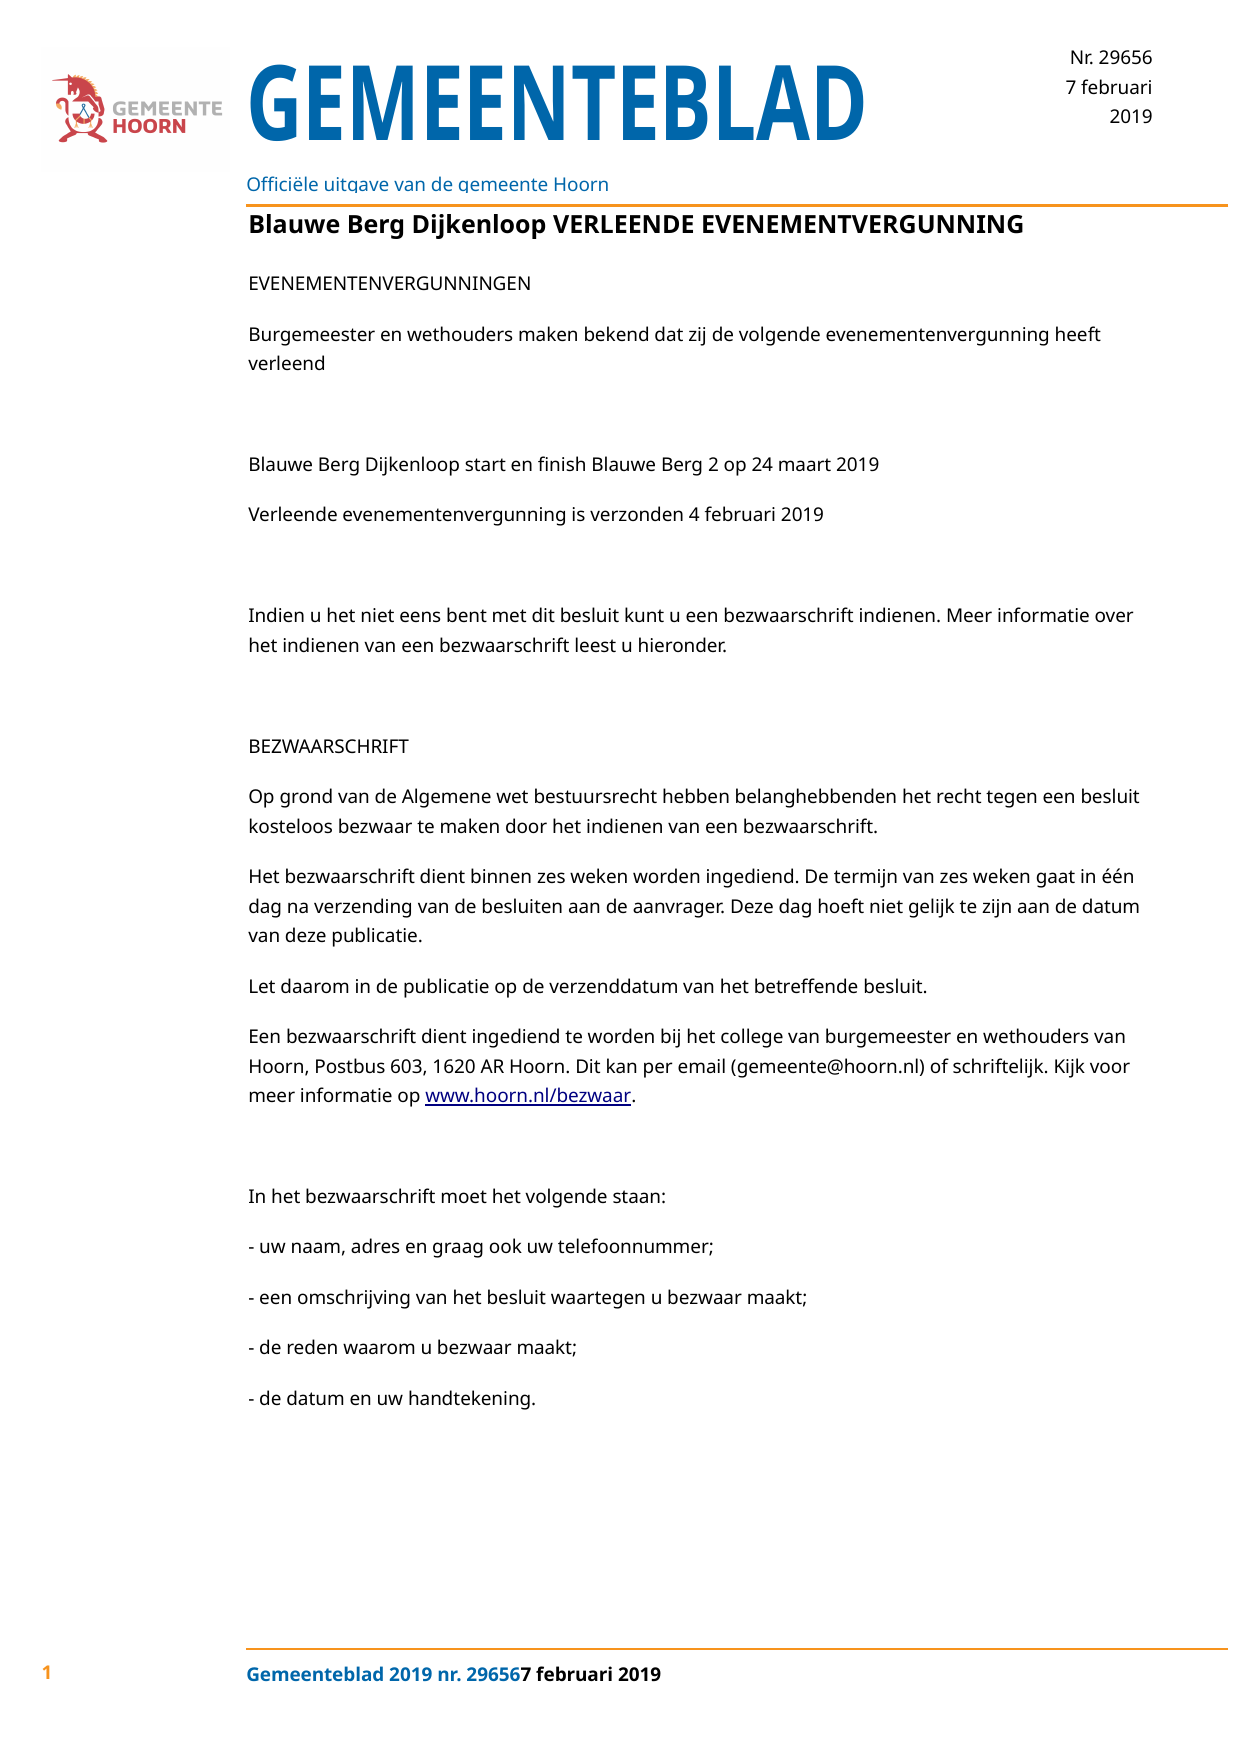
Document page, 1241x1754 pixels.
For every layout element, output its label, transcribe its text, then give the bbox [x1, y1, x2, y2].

text - de reden waarom u bezwaar maakt; [248, 1334, 1152, 1360]
text In het bezwaarschrift moet het volgende staan: [248, 1183, 1152, 1209]
picture [41, 47, 231, 172]
text Op grond van de Algemene wet bestuursrecht hebben belanghebbenden het recht tegen een besluit kosteloos bezwaar te maken door het indienen van een bezwaarschrift. [248, 783, 1152, 838]
text - de datum en uw handtekening. [248, 1385, 1152, 1411]
text Let daarom in de publicatie op de verzenddatum van het betreffende besluit. [248, 973, 1152, 998]
text Blauwe Berg Dijkenloop VERLEENDE EVENEMENTVERGUNNING [248, 207, 1152, 241]
text Burgemeester en wethouders maken bekend dat zij de volgende evenementenvergunning heeft verleend [248, 321, 1152, 376]
text Verleende evenementenvergunning is verzonden 4 februari 2019 [248, 502, 1152, 527]
text Indien u het niet eens bent met dit besluit kunt u een bezwaarschrift indienen. Meer informatie over het indienen van een bezwaarschrift leest u hieronder. [248, 602, 1152, 658]
text - een omschrijving van het besluit waartegen u bezwaar maakt; [248, 1284, 1152, 1310]
text Blauwe Berg Dijkenloop start en finish Blauwe Berg 2 op 24 maart 2019 [248, 451, 1152, 477]
text Het bezwaarschrift dient binnen zes weken worden ingediend. De termijn van zes weken gaat in één dag na verzending van de besluiten aan de aanvrager. Deze dag hoeft niet gelijk te zijn aan de datum van deze publicatie. [248, 863, 1152, 948]
text EVENEMENTENVERGUNNINGEN [248, 270, 1152, 296]
text BEZWAARSCHRIFT [248, 733, 1152, 758]
text - uw naam, adres en graag ook uw telefoonnummer; [248, 1234, 1152, 1259]
text Een bezwaarschrift dient ingediend te worden bij het college van burgemeester en wethouders van Hoorn, Postbus 603, 1620 AR Hoorn. Dit kan per email (gemeente@hoorn.nl) of schriftelijk. Kijk voor meer informatie op www.hoorn.nl/bezwaar. [248, 1023, 1152, 1108]
